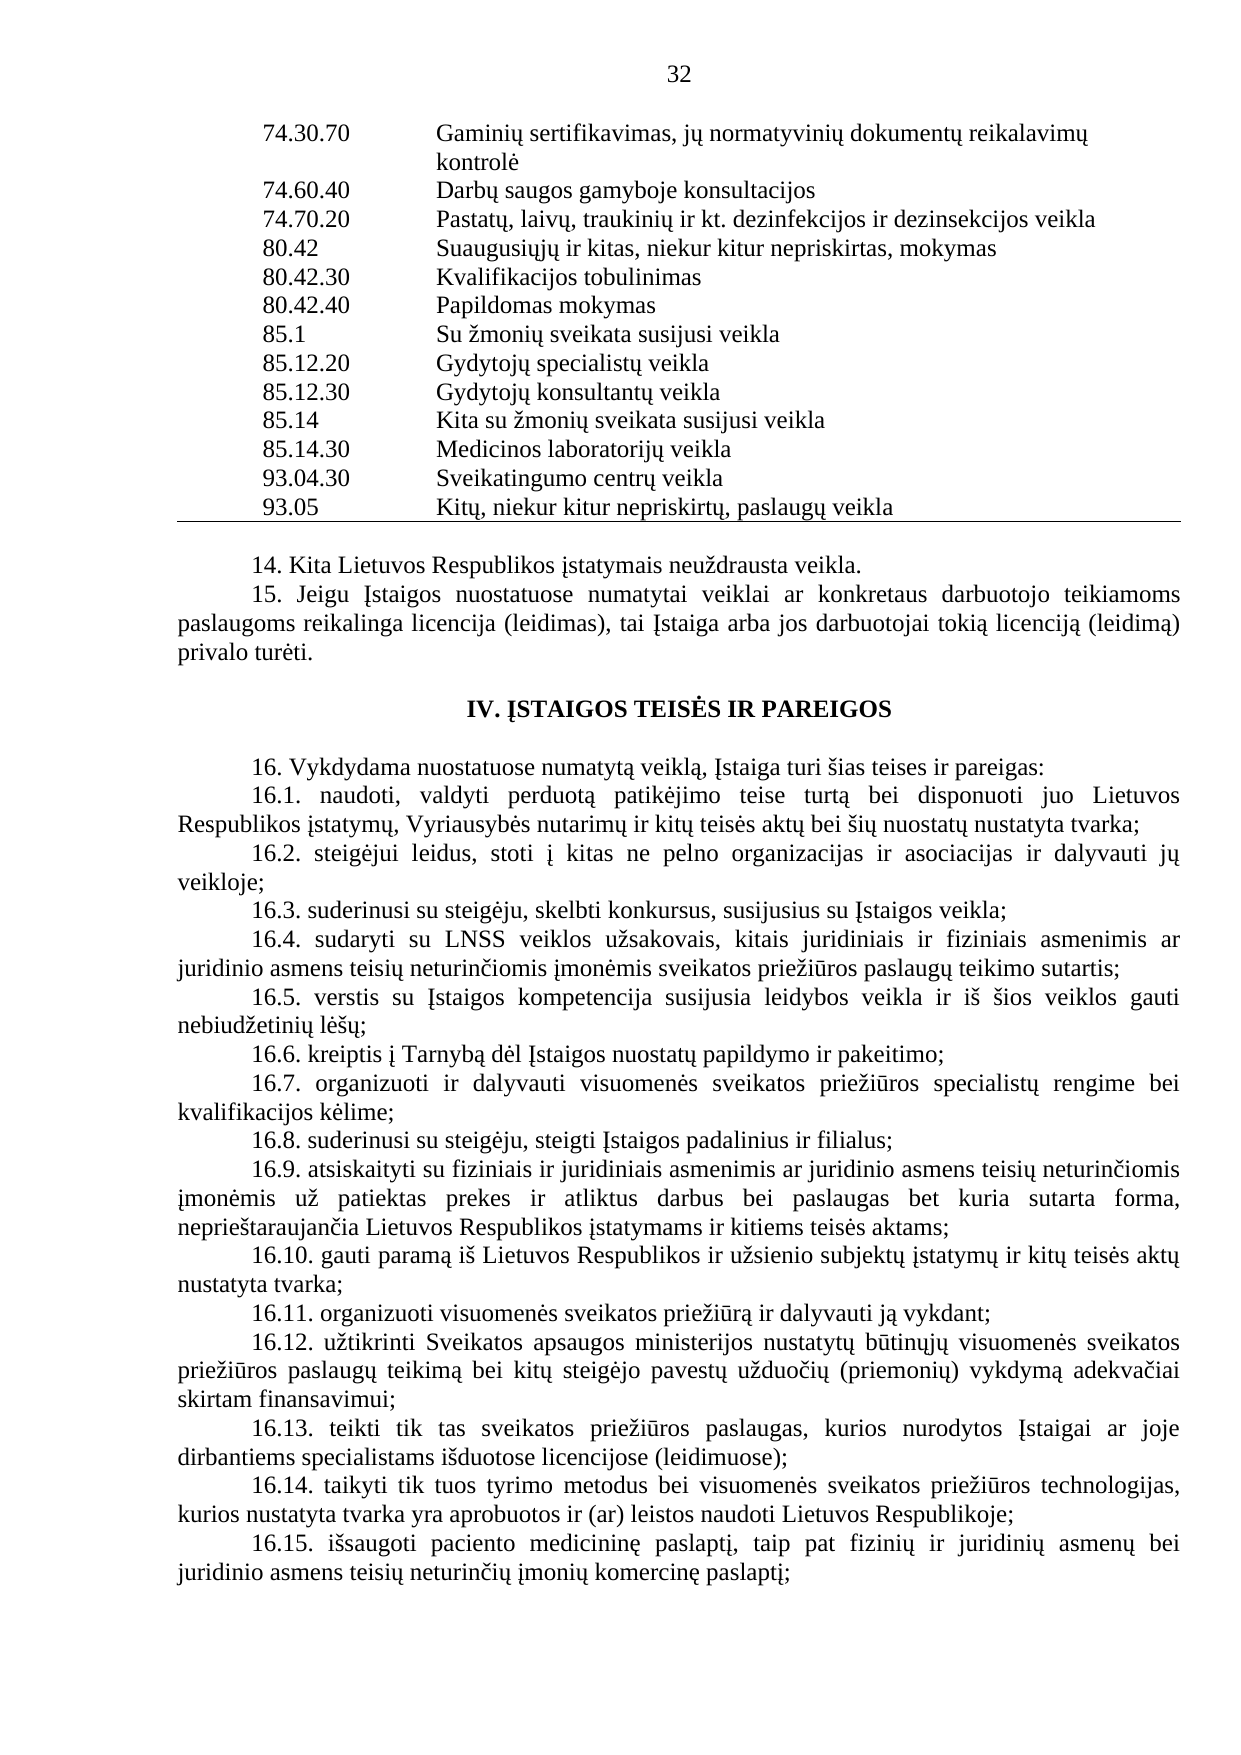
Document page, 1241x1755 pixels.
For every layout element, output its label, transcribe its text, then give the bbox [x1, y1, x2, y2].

table_cell 85.14.30 [177, 434, 424, 463]
text 15. Jeigu Įstaigos nuostatuose numatytai veiklai ar konkretaus darbuotojo teikiamoms paslaugoms reikalinga licencija (leidimas), tai Įstaiga arba jos darbuotojai tokią licenciją (leidimą) privalo turėti. [177, 579, 1181, 665]
table_cell Kita su žmonių sveikata susijusi veikla [425, 406, 1181, 434]
text 16.12. užtikrinti Sveikatos apsaugos ministerijos nustatytų būtinųjų visuomenės sveikatos priežiūros paslaugų teikimą bei kitų steigėjo pavestų užduočių (priemonių) vykdymą adekvačiai skirtam finansavimui; [177, 1327, 1181, 1413]
table_cell 85.12.30 [177, 377, 424, 406]
table_cell Pastatų, laivų, traukinių ir kt. dezinfekcijos ir dezinsekcijos veikla [425, 204, 1181, 233]
text 16.14. taikyti tik tuos tyrimo metodus bei visuomenės sveikatos priežiūros technologijas, kurios nustatyta tvarka yra aprobuotos ir (ar) leistos naudoti Lietuvos Respublikoje; [177, 1470, 1181, 1528]
table_cell Kitų, niekur kitur nepriskirtų, paslaugų veikla [425, 492, 1181, 521]
table_cell Papildomas mokymas [425, 291, 1181, 319]
text IV. ĮSTAIGOS TEISĖS IR PAREIGOS [177, 694, 1181, 723]
table_cell 85.12.20 [177, 348, 424, 377]
table_cell Gydytojų specialistų veikla [425, 348, 1181, 377]
table_cell 80.42.40 [177, 291, 424, 319]
text 16.3. suderinusi su steigėju, skelbti konkursus, susijusius su Įstaigos veikla; [177, 895, 1181, 924]
text 16.5. verstis su Įstaigos kompetencija susijusia leidybos veikla ir iš šios veiklos gauti nebiudžetinių lėšų; [177, 982, 1181, 1039]
table_cell Kvalifikacijos tobulinimas [425, 262, 1181, 291]
table_cell Gaminių sertifikavimas, jų normatyvinių dokumentų reikalavimų kontrolė [425, 118, 1181, 176]
text 16. Vykdydama nuostatuose numatytą veiklą, Įstaiga turi šias teises ir pareigas: [177, 752, 1181, 780]
table_cell 80.42.30 [177, 262, 424, 291]
table_cell Sveikatingumo centrų veikla [425, 463, 1181, 492]
table_cell Gydytojų konsultantų veikla [425, 377, 1181, 406]
text 16.15. išsaugoti paciento medicininę paslaptį, taip pat fizinių ir juridinių asmenų bei juridinio asmens teisių neturinčių įmonių komercinę paslaptį; [177, 1528, 1181, 1585]
text 14. Kita Lietuvos Respublikos įstatymais neuždrausta veikla. [177, 550, 1181, 579]
text 16.11. organizuoti visuomenės sveikatos priežiūrą ir dalyvauti ją vykdant; [177, 1298, 1181, 1327]
text 16.10. gauti paramą iš Lietuvos Respublikos ir užsienio subjektų įstatymų ir kitų teisės aktų nustatyta tvarka; [177, 1240, 1181, 1298]
table_cell 74.60.40 [177, 176, 424, 204]
table_cell 93.04.30 [177, 463, 424, 492]
text 16.4. sudaryti su LNSS veiklos užsakovais, kitais juridiniais ir fiziniais asmenimis ar juridinio asmens teisių neturinčiomis įmonėmis sveikatos priežiūros paslaugų teikimo sutartis; [177, 924, 1181, 982]
text 16.1. naudoti, valdyti perduotą patikėjimo teise turtą bei disponuoti juo Lietuvos Respublikos įstatymų, Vyriausybės nutarimų ir kitų teisės aktų bei šių nuostatų nustatyta tvarka; [177, 780, 1181, 838]
text 16.13. teikti tik tas sveikatos priežiūros paslaugas, kurios nurodytos Įstaigai ar joje dirbantiems specialistams išduotose licencijose (leidimuose); [177, 1413, 1181, 1470]
table_cell 93.05 [177, 492, 424, 521]
table_cell Su žmonių sveikata susijusi veikla [425, 319, 1181, 348]
text 16.8. suderinusi su steigėju, steigti Įstaigos padalinius ir filialus; [177, 1125, 1181, 1154]
table_cell 85.14 [177, 406, 424, 434]
table_cell 74.70.20 [177, 204, 424, 233]
text 16.2. steigėjui leidus, stoti į kitas ne pelno organizacijas ir asociacijas ir dalyvauti jų veikloje; [177, 838, 1181, 895]
text 16.6. kreiptis į Tarnybą dėl Įstaigos nuostatų papildymo ir pakeitimo; [177, 1039, 1181, 1068]
text 16.9. atsiskaityti su fiziniais ir juridiniais asmenimis ar juridinio asmens teisių neturinčiomis įmonėmis už patiektas prekes ir atliktus darbus bei paslaugas bet kuria sutarta forma, neprieštaraujančia Lietuvos Respublikos įstatymams ir kitiems teisės aktams; [177, 1154, 1181, 1240]
table_cell Darbų saugos gamyboje konsultacijos [425, 176, 1181, 204]
table_cell Medicinos laboratorijų veikla [425, 434, 1181, 463]
text 16.7. organizuoti ir dalyvauti visuomenės sveikatos priežiūros specialistų rengime bei kvalifikacijos kėlime; [177, 1068, 1181, 1125]
table_cell 80.42 [177, 233, 424, 262]
table_cell Suaugusiųjų ir kitas, niekur kitur nepriskirtas, mokymas [425, 233, 1181, 262]
table_cell 85.1 [177, 319, 424, 348]
table_cell 74.30.70 [177, 118, 424, 176]
